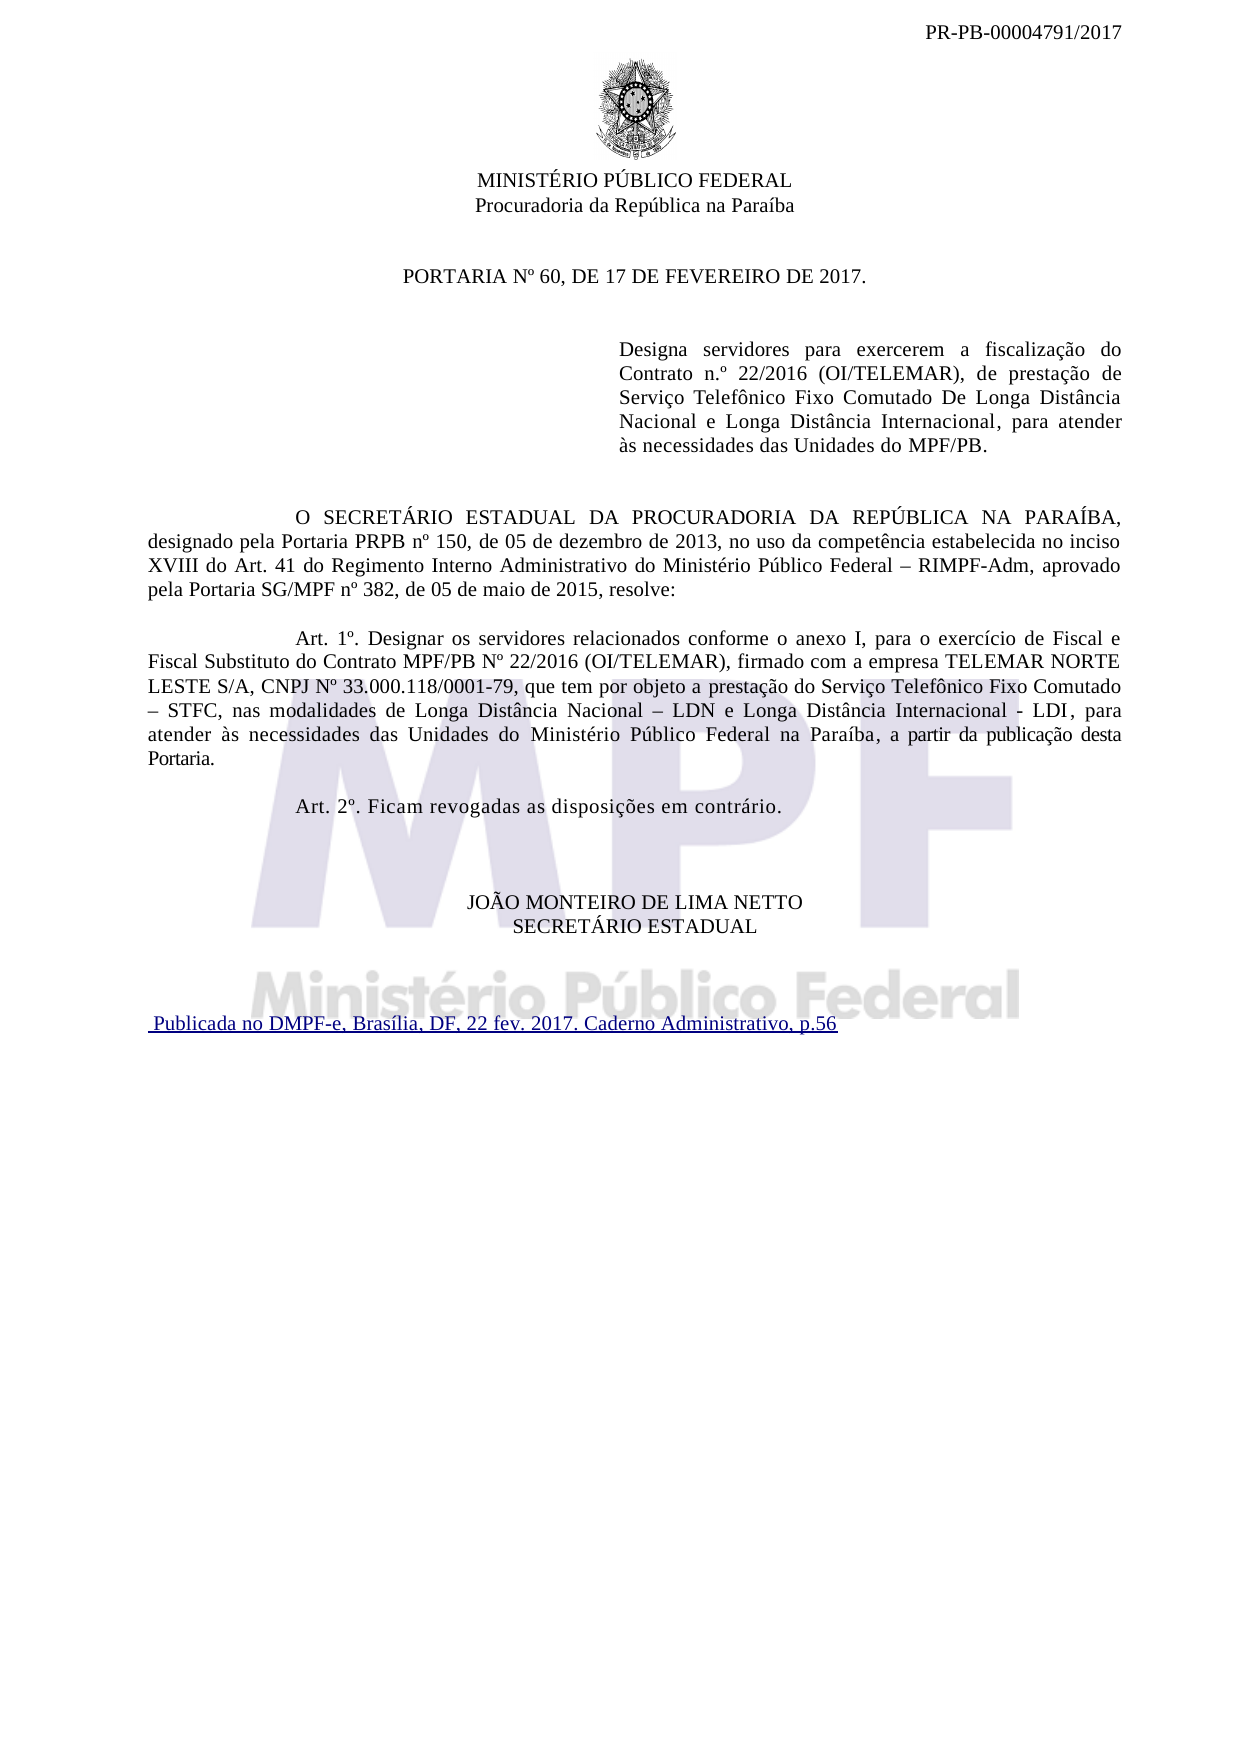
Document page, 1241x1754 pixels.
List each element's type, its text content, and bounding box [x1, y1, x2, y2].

text Art. 1º. Designar os servidores relacionados conforme o anexo I, para o exercício de Fiscal e Fiscal Substituto do Contrato MPF/PB Nº 22/2016 (OI/TELEMAR), firmado com a empresa TELEMAR NORTE LESTE S/A, CNPJ Nº 33.000.118/0001-79, que tem por objeto a prestação do Serviço Telefônico Fixo Comutado – STFC, nas modalidades de Longa Distância Nacional – LDN e Longa Distância Internacional - LDI, para atender às necessidades das Unidades do Ministério Público Federal na Paraíba, a partir da publicação desta Portaria. [148, 625, 1122, 770]
picture [251, 818, 1019, 890]
text MINISTÉRIO PÚBLICO FEDERAL [148, 168, 1122, 192]
text Publicada no DMPF-e, Brasília, DF, 22 fev. 2017. Caderno Administrativo, p.56 [148, 1010, 1122, 1034]
text PR-PB-00004791/2017 [148, 19, 1122, 43]
text Art. 2º. Ficam revogadas as disposições em contrário. [148, 794, 1122, 818]
picture [251, 770, 1019, 794]
text Procuradoria da República na Paraíba [148, 192, 1122, 216]
text O SECRETÁRIO ESTADUAL DA PROCURADORIA DA REPÚBLICA NA PARAÍBA, designado pela Portaria PRPB nº 150, de 05 de dezembro de 2013, no uso da competência estabelecida no inciso XVIII do Art. 41 do Regimento Interno Administrativo do Ministério Público Federal – RIMPF-Adm, aprovado pela Portaria SG/MPF nº 382, de 05 de maio de 2015, resolve: [148, 505, 1122, 601]
text PORTARIA Nº 60, DE 17 DE FEVEREIRO DE 2017. [148, 264, 1122, 288]
text Designa servidores para exercerem a fiscalização do Contrato n.º 22/2016 (OI/TELEMAR), de prestação de Serviço Telefônico Fixo Comutado De Longa Distância Nacional e Longa Distância Internacional, para atender às necessidades das Unidades do MPF/PB. [619, 337, 1122, 457]
text JOÃO MONTEIRO DE LIMA NETTO [148, 890, 1122, 914]
picture [593, 52, 677, 160]
picture [251, 938, 1019, 1010]
text SECRETÁRIO ESTADUAL [148, 914, 1122, 938]
